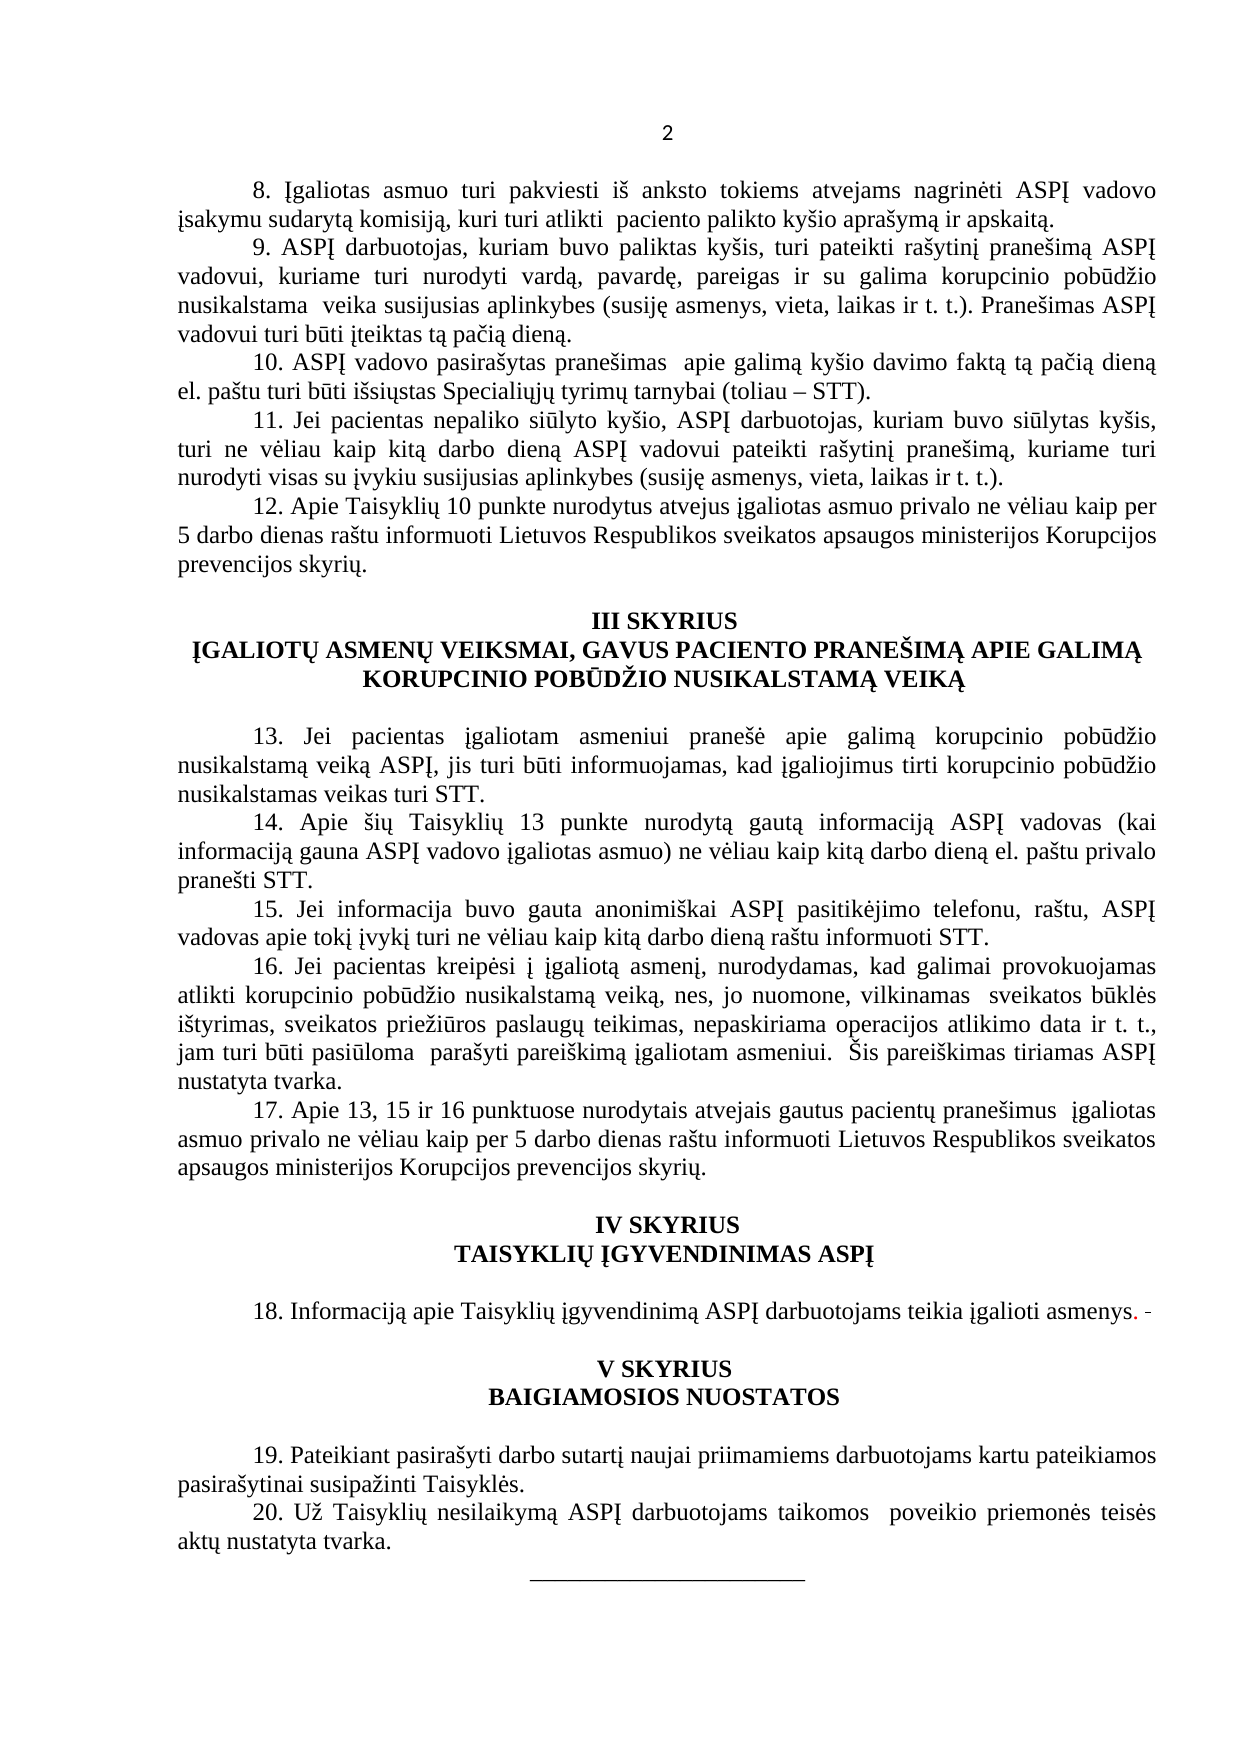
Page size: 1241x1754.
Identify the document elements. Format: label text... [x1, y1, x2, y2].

text ______________________ [177, 1555, 1157, 1584]
text 16. Jei pacientas kreipėsi į įgaliotą asmenį, nurodydamas, kad galimai provokuojamas atlikti korupcinio pobūdžio nusikalstamą veiką, nes, jo nuomone, vilkinamas sveikatos būklės ištyrimas, sveikatos priežiūros paslaugų teikimas, nepaskiriama operacijos atlikimo data ir t. t., jam turi būti pasiūloma parašyti pareiškimą įgaliotam asmeniui. Šis pareiškimas tiriamas ASPĮ nustatyta tvarka. [177, 951, 1157, 1095]
text ĮGALIOTŲ ASMENŲ VEIKSMAI, GAVUS PACIENTO PRANEŠIMĄ APIE GALIMĄ KORUPCINIO POBŪDŽIO NUSIKALSTAMĄ VEIKĄ [177, 635, 1157, 692]
text 20. Už Taisyklių nesilaikymą ASPĮ darbuotojams taikomos poveikio priemonės teisės aktų nustatyta tvarka. [177, 1497, 1157, 1555]
text III SKYRIUS [177, 606, 1157, 635]
text 19. Pateikiant pasirašyti darbo sutartį naujai priimamiems darbuotojams kartu pateikiamos pasirašytinai susipažinti Taisyklės. [177, 1440, 1157, 1497]
text TAISYKLIŲ ĮGYVENDINIMAS ASPĮ [177, 1239, 1157, 1267]
text 15. Jei informacija buvo gauta anonimiškai ASPĮ pasitikėjimo telefonu, raštu, ASPĮ vadovas apie tokį įvykį turi ne vėliau kaip kitą darbo dieną raštu informuoti STT. [177, 894, 1157, 951]
text BAIGIAMOSIOS NUOSTATOS [177, 1382, 1157, 1411]
text 9. ASPĮ darbuotojas, kuriam buvo paliktas kyšis, turi pateikti rašytinį pranešimą ASPĮ vadovui, kuriame turi nurodyti vardą, pavardę, pareigas ir su galima korupcinio pobūdžio nusikalstama veika susijusias aplinkybes (susiję asmenys, vieta, laikas ir t. t.). Pranešimas ASPĮ vadovui turi būti įteiktas tą pačią dieną. [177, 232, 1157, 347]
text 18. Informaciją apie Taisyklių įgyvendinimą ASPĮ darbuotojams teikia įgalioti asmenys. [177, 1296, 1157, 1325]
text 13. Jei pacientas įgaliotam asmeniui pranešė apie galimą korupcinio pobūdžio nusikalstamą veiką ASPĮ, jis turi būti informuojamas, kad įgaliojimus tirti korupcinio pobūdžio nusikalstamas veikas turi STT. [177, 721, 1157, 807]
text 11. Jei pacientas nepaliko siūlyto kyšio, ASPĮ darbuotojas, kuriam buvo siūlytas kyšis, turi ne vėliau kaip kitą darbo dieną ASPĮ vadovui pateikti rašytinį pranešimą, kuriame turi nurodyti visas su įvykiu susijusias aplinkybes (susiję asmenys, vieta, laikas ir t. t.). [177, 405, 1157, 491]
text 14. Apie šių Taisyklių 13 punkte nurodytą gautą informaciją ASPĮ vadovas (kai informaciją gauna ASPĮ vadovo įgaliotas asmuo) ne vėliau kaip kitą darbo dieną el. paštu privalo pranešti STT. [177, 807, 1157, 894]
text 17. Apie 13, 15 ir 16 punktuose nurodytais atvejais gautus pacientų pranešimus įgaliotas asmuo privalo ne vėliau kaip per 5 darbo dienas raštu informuoti Lietuvos Respublikos sveikatos apsaugos ministerijos Korupcijos prevencijos skyrių. [177, 1095, 1157, 1181]
text 12. Apie Taisyklių 10 punkte nurodytus atvejus įgaliotas asmuo privalo ne vėliau kaip per 5 darbo dienas raštu informuoti Lietuvos Respublikos sveikatos apsaugos ministerijos Korupcijos prevencijos skyrių. [177, 491, 1157, 577]
text 8. Įgaliotas asmuo turi pakviesti iš anksto tokiems atvejams nagrinėti ASPĮ vadovo įsakymu sudarytą komisiją, kuri turi atlikti paciento palikto kyšio aprašymą ir apskaitą. [177, 175, 1157, 232]
text V SKYRIUS [177, 1354, 1157, 1382]
text 10. ASPĮ vadovo pasirašytas pranešimas apie galimą kyšio davimo faktą tą pačią dieną el. paštu turi būti išsiųstas Specialiųjų tyrimų tarnybai (toliau – STT). [177, 347, 1157, 405]
text IV SKYRIUS [177, 1210, 1157, 1239]
